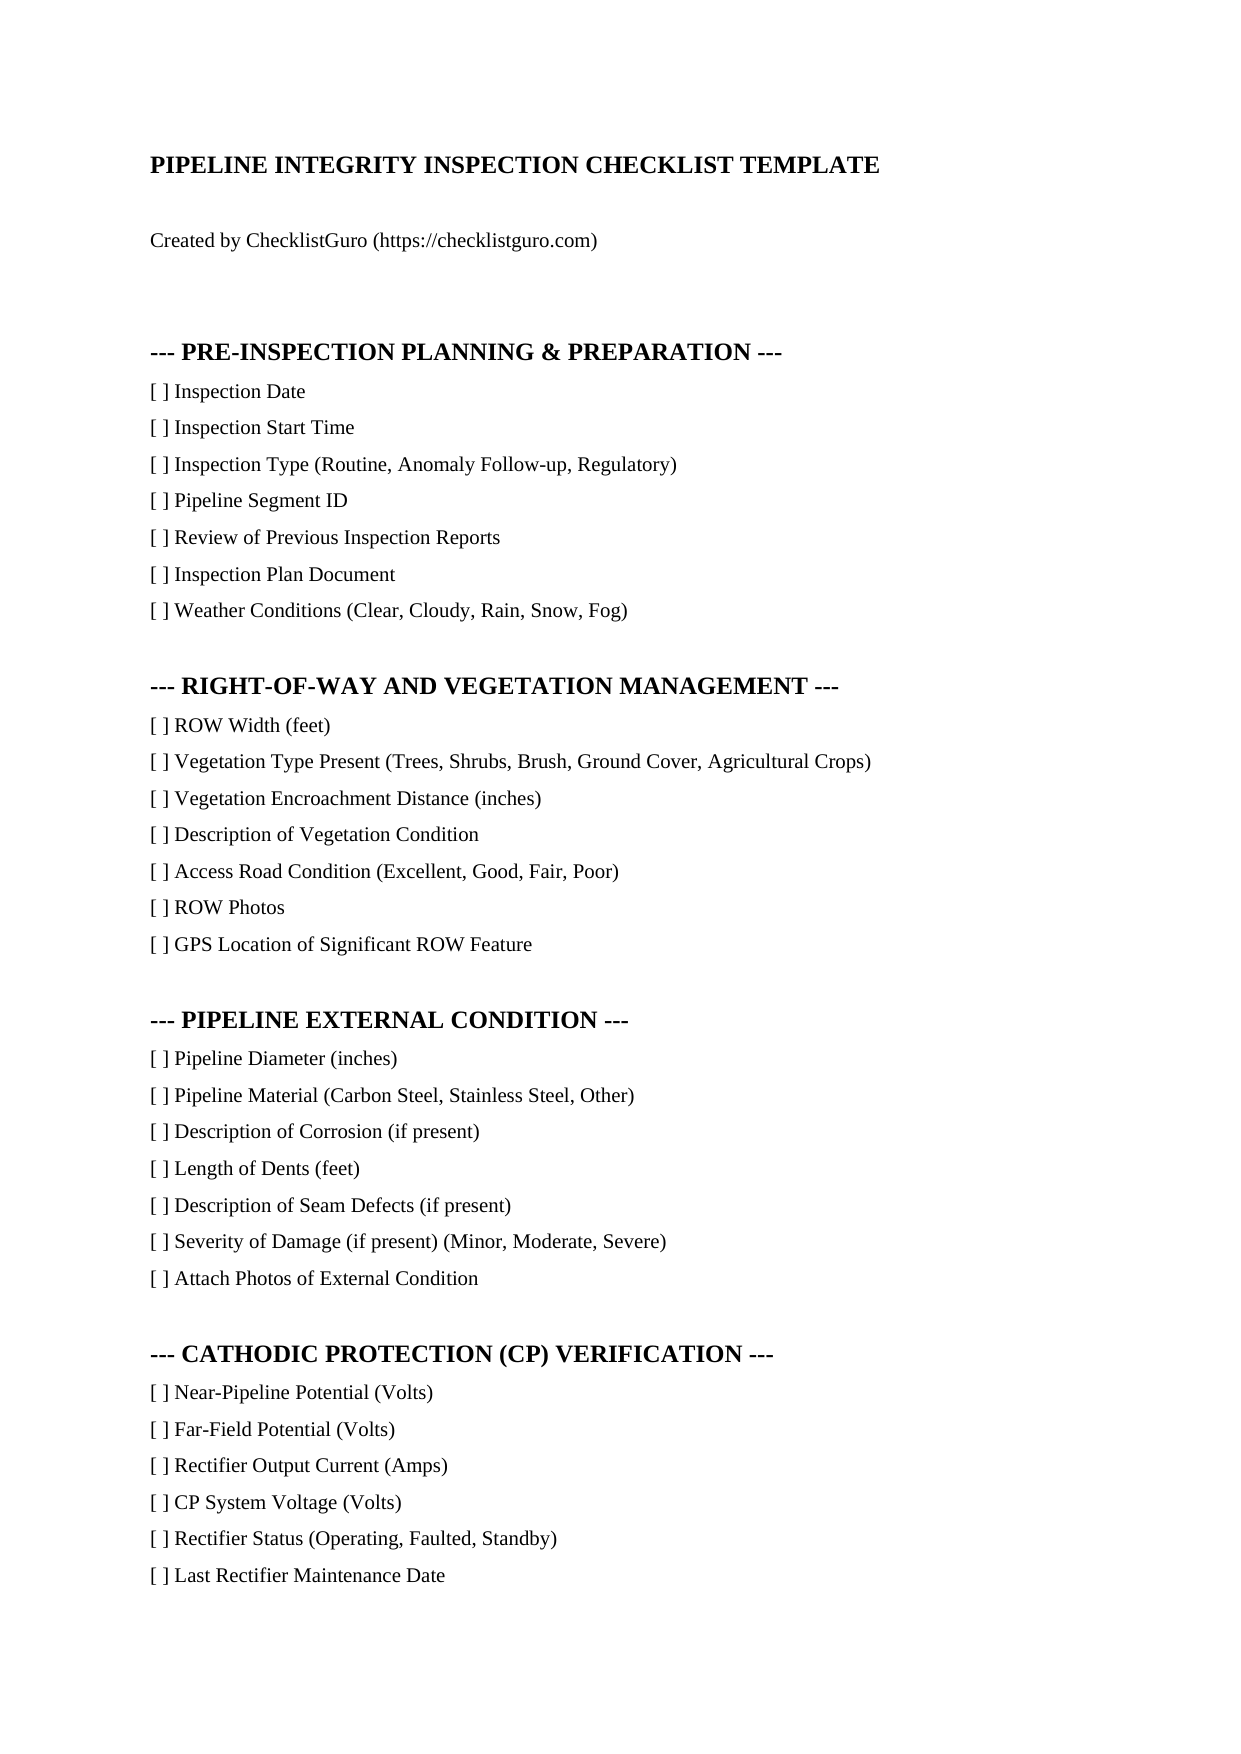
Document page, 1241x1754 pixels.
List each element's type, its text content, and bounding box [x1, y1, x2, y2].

text [ ] Inspection Date [150, 379, 1090, 403]
text [ ] Description of Corrosion (if present) [150, 1119, 1090, 1143]
text [ ] CP System Voltage (Volts) [150, 1490, 1090, 1514]
text [ ] Inspection Type (Routine, Anomaly Follow-up, Regulatory) [150, 452, 1090, 476]
text [ ] Access Road Condition (Excellent, Good, Fair, Poor) [150, 859, 1090, 883]
text [ ] Vegetation Encroachment Distance (inches) [150, 786, 1090, 810]
text [ ] ROW Width (feet) [150, 712, 1090, 737]
text [ ] Length of Dents (feet) [150, 1156, 1090, 1180]
text [ ] Severity of Damage (if present) (Minor, Moderate, Severe) [150, 1229, 1090, 1253]
text [ ] Pipeline Material (Carbon Steel, Stainless Steel, Other) [150, 1083, 1090, 1107]
text [ ] Far-Field Potential (Volts) [150, 1417, 1090, 1441]
text --- PIPELINE EXTERNAL CONDITION --- [150, 1005, 1090, 1034]
text [ ] Description of Seam Defects (if present) [150, 1192, 1090, 1217]
text [ ] Inspection Plan Document [150, 562, 1090, 586]
text [ ] Rectifier Output Current (Amps) [150, 1453, 1090, 1477]
text [ ] GPS Location of Significant ROW Feature [150, 932, 1090, 956]
text [ ] Last Rectifier Maintenance Date [150, 1563, 1090, 1587]
text --- RIGHT-OF-WAY AND VEGETATION MANAGEMENT --- [150, 671, 1090, 700]
text --- PRE-INSPECTION PLANNING & PREPARATION --- [150, 337, 1090, 366]
text [ ] Near-Pipeline Potential (Volts) [150, 1380, 1090, 1404]
text Created by ChecklistGuro (https://checklistguro.com) [150, 228, 1090, 252]
text [ ] Description of Vegetation Condition [150, 822, 1090, 846]
text --- CATHODIC PROTECTION (CP) VERIFICATION --- [150, 1339, 1090, 1367]
text [ ] Pipeline Diameter (inches) [150, 1046, 1090, 1070]
text [ ] Review of Previous Inspection Reports [150, 525, 1090, 549]
text [ ] Vegetation Type Present (Trees, Shrubs, Brush, Ground Cover, Agricultural Crops) [150, 749, 1090, 773]
text PIPELINE INTEGRITY INSPECTION CHECKLIST TEMPLATE [150, 150, 1090, 179]
text [ ] Attach Photos of External Condition [150, 1266, 1090, 1290]
text [ ] Inspection Start Time [150, 415, 1090, 439]
text [ ] ROW Photos [150, 895, 1090, 919]
text [ ] Rectifier Status (Operating, Faulted, Standby) [150, 1526, 1090, 1550]
text [ ] Weather Conditions (Clear, Cloudy, Rain, Snow, Fog) [150, 598, 1090, 622]
text [ ] Pipeline Segment ID [150, 488, 1090, 512]
